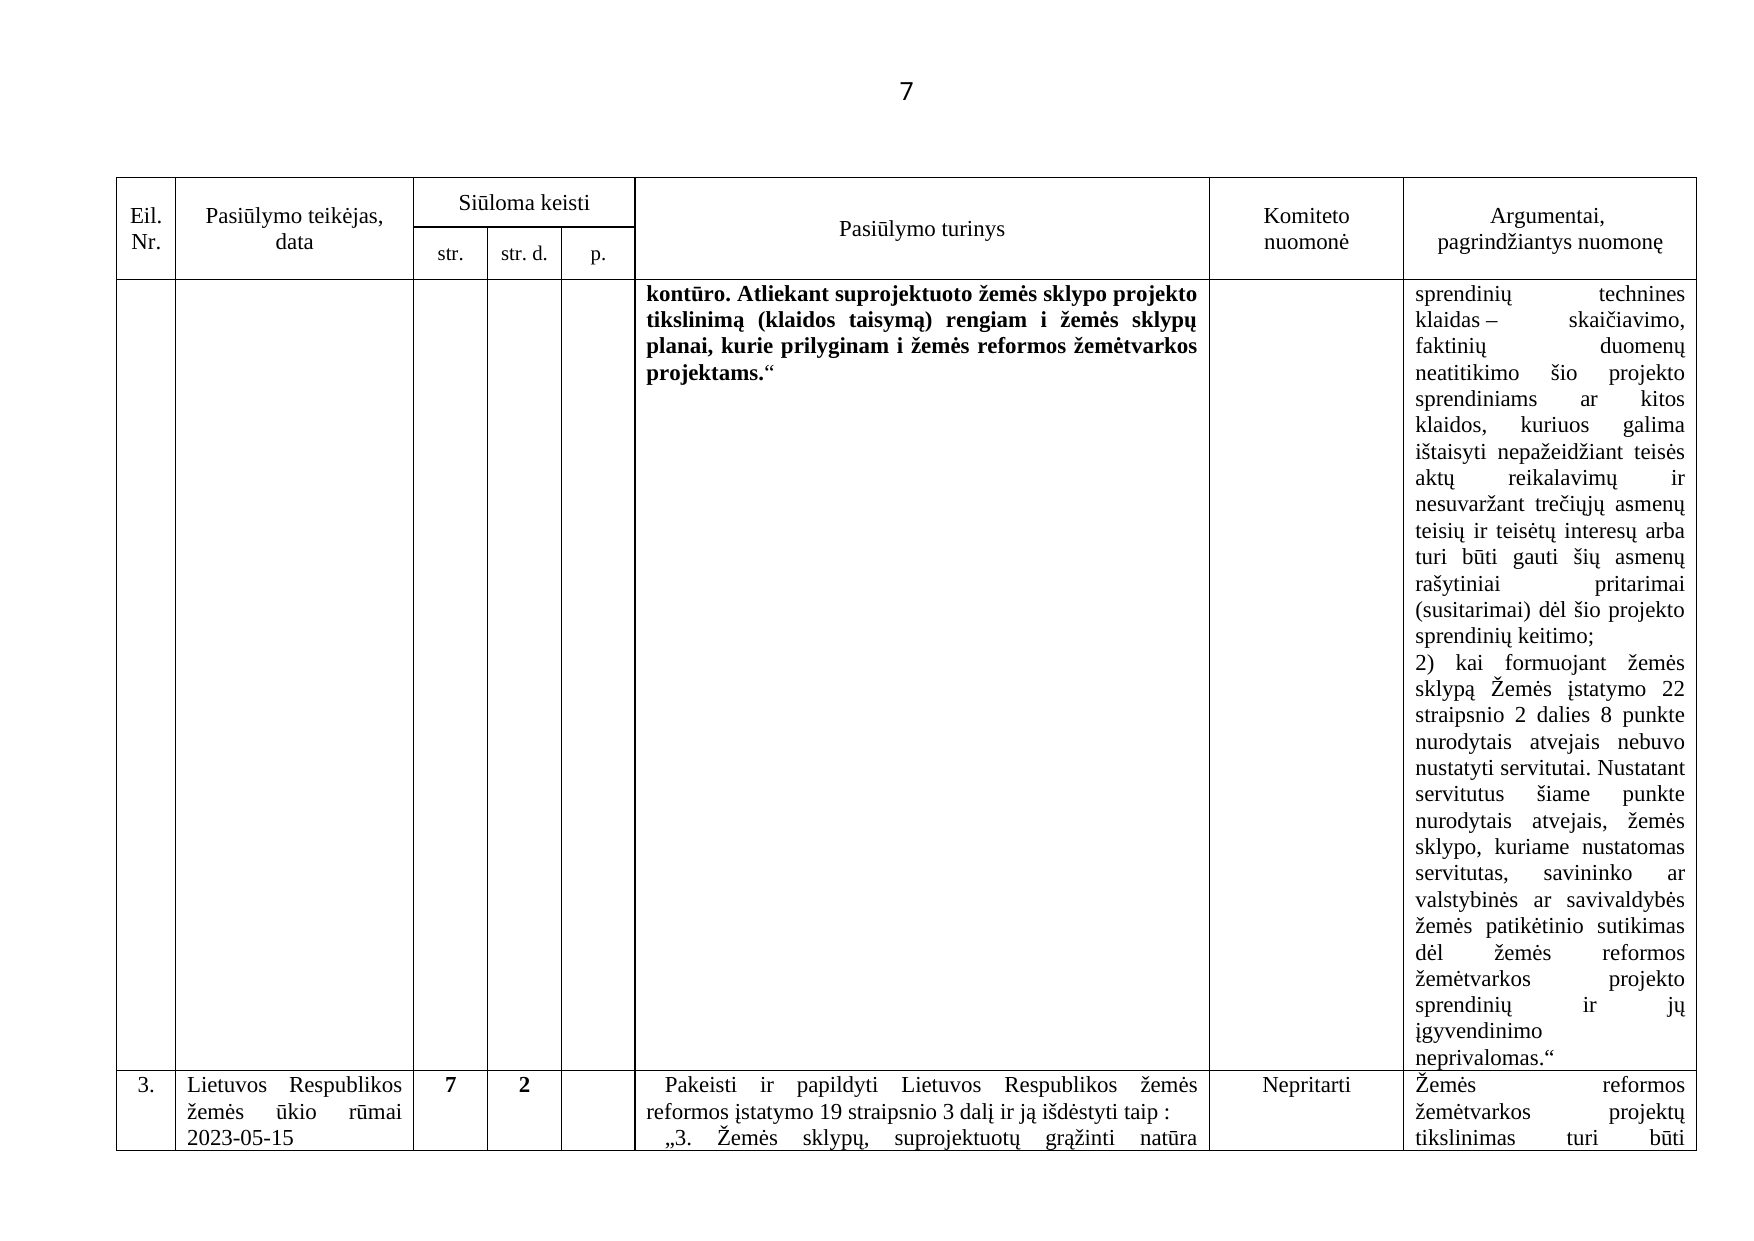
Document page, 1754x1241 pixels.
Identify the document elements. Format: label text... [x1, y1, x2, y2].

table_cell 7 [414, 1071, 487, 1150]
table_header Pasiūlymo turinys [636, 178, 1209, 279]
table_header Siūloma keisti [414, 178, 634, 226]
table_cell 2 [488, 1071, 561, 1150]
table_cell [1210, 280, 1403, 1070]
table_header Pasiūlymo teikėjas, data [176, 178, 413, 279]
table_cell [562, 1071, 634, 1150]
table_cell Pakeisti ir papildyti Lietuvos Respublikos žemės reformos įstatymo 19 straipsnio 3 dalį ir ją išdėstyti taip : „3. Žemės sklypų, suprojektuotų grąžinti natūra [636, 1071, 1209, 1150]
table_cell Nepritarti [1210, 1071, 1403, 1150]
table_cell [117, 280, 175, 1070]
table_cell str. [414, 228, 487, 279]
table_cell [414, 280, 487, 1070]
table_cell sprendinių technines klaidas – skaičiavimo, faktinių duomenų neatitikimo šio projekto sprendiniams ar kitos klaidos, kuriuos galima ištaisyti nepažeidžiant teisės aktų reikalavimų ir nesuvaržant trečiųjų asmenų teisių ir teisėtų interesų arba turi būti gauti šių asmenų rašytiniai pritarimai (susitarimai) dėl šio projekto sprendinių keitimo; 2) kai formuojant žemės sklypą Žemės įstatymo 22 straipsnio 2 dalies 8 punkte nurodytais atvejais nebuvo nustatyti servitutai. Nustatant servitutus šiame punkte nurodytais atvejais, žemės sklypo, kuriame nustatomas servitutas, savininko ar valstybinės ar savivaldybės žemės patikėtinio sutikimas dėl žemės reformos žemėtvarkos projekto sprendinių ir jų įgyvendinimo neprivalomas.“ [1404, 280, 1696, 1070]
table_cell p. [562, 228, 634, 279]
table_cell [488, 280, 561, 1070]
table_cell 3. [117, 1071, 175, 1150]
table_cell [176, 280, 413, 1070]
table_cell Žemės reformos žemėtvarkos projektų tikslinimas turi būti [1404, 1071, 1696, 1150]
table_cell [562, 280, 634, 1070]
table_header Argumentai, pagrindžiantys nuomonę [1404, 178, 1696, 279]
table_cell Lietuvos Respublikos žemės ūkio rūmai 2023-05-15 [176, 1071, 413, 1150]
table_header Eil. Nr. [117, 178, 175, 279]
table_cell kontūro. Atliekant suprojektuoto žemės sklypo projekto tikslinimą (klaidos taisymą) rengiam i žemės sklypų planai, kurie prilyginam i žemės reformos žemėtvarkos projektams.“ [636, 280, 1209, 1070]
table_header Komiteto nuomonė [1210, 178, 1403, 279]
table_cell str. d. [488, 228, 561, 279]
